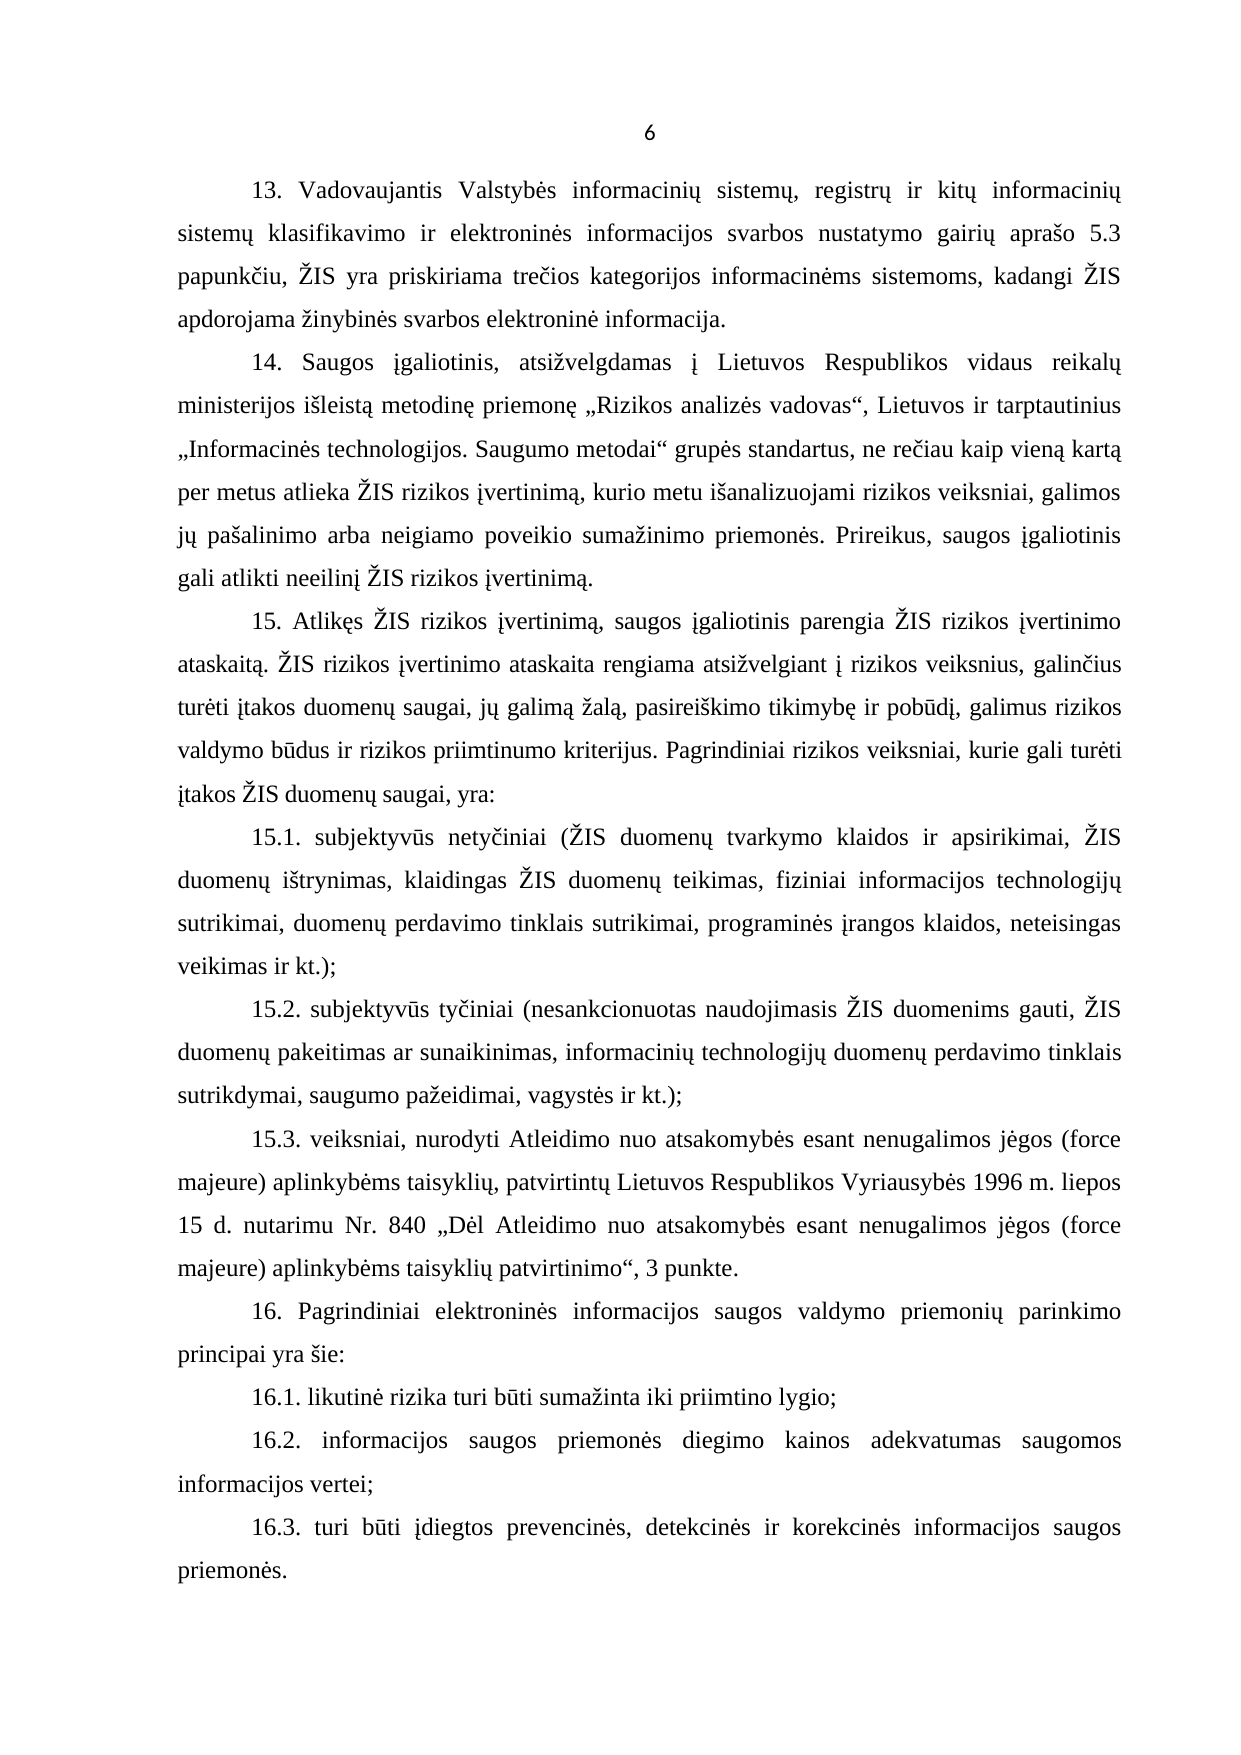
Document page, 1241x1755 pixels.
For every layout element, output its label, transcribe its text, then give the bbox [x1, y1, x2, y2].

text 15.3. veiksniai, nurodyti Atleidimo nuo atsakomybės esant nenugalimos jėgos (force majeure) aplinkybėms taisyklių, patvirtintų Lietuvos Respublikos Vyriausybės 1996 m. liepos 15 d. nutarimu Nr. 840 „Dėl Atleidimo nuo atsakomybės esant nenugalimos jėgos (force majeure) aplinkybėms taisyklių patvirtinimo“, 3 punkte. [177, 1124, 1122, 1282]
text 13. Vadovaujantis Valstybės informacinių sistemų, registrų ir kitų informacinių sistemų klasifikavimo ir elektroninės informacijos svarbos nustatymo gairių aprašo 5.3 papunkčiu, ŽIS yra priskiriama trečios kategorijos informacinėms sistemoms, kadangi ŽIS apdorojama žinybinės svarbos elektroninė informacija. [177, 175, 1122, 333]
text 15. Atlikęs ŽIS rizikos įvertinimą, saugos įgaliotinis parengia ŽIS rizikos įvertinimo ataskaitą. ŽIS rizikos įvertinimo ataskaita rengiama atsižvelgiant į rizikos veiksnius, galinčius turėti įtakos duomenų saugai, jų galimą žalą, pasireiškimo tikimybę ir pobūdį, galimus rizikos valdymo būdus ir rizikos priimtinumo kriterijus. Pagrindiniai rizikos veiksniai, kurie gali turėti įtakos ŽIS duomenų saugai, yra: [177, 606, 1122, 807]
text 16.1. likutinė rizika turi būti sumažinta iki priimtino lygio; [177, 1382, 1122, 1411]
text 16.3. turi būti įdiegtos prevencinės, detekcinės ir korekcinės informacijos saugos priemonės. [177, 1512, 1122, 1584]
text 16.2. informacijos saugos priemonės diegimo kainos adekvatumas saugomos informacijos vertei; [177, 1426, 1122, 1497]
text 16. Pagrindiniai elektroninės informacijos saugos valdymo priemonių parinkimo principai yra šie: [177, 1296, 1122, 1368]
text 14. Saugos įgaliotinis, atsižvelgdamas į Lietuvos Respublikos vidaus reikalų ministerijos išleistą metodinę priemonę „Rizikos analizės vadovas“, Lietuvos ir tarptautinius „Informacinės technologijos. Saugumo metodai“ grupės standartus, ne rečiau kaip vieną kartą per metus atlieka ŽIS rizikos įvertinimą, kurio metu išanalizuojami rizikos veiksniai, galimos jų pašalinimo arba neigiamo poveikio sumažinimo priemonės. Prireikus, saugos įgaliotinis gali atlikti neeilinį ŽIS rizikos įvertinimą. [177, 347, 1122, 592]
text 15.1. subjektyvūs netyčiniai (ŽIS duomenų tvarkymo klaidos ir apsirikimai, ŽIS duomenų ištrynimas, klaidingas ŽIS duomenų teikimas, fiziniai informacijos technologijų sutrikimai, duomenų perdavimo tinklais sutrikimai, programinės įrangos klaidos, neteisingas veikimas ir kt.); [177, 822, 1122, 980]
text 15.2. subjektyvūs tyčiniai (nesankcionuotas naudojimasis ŽIS duomenims gauti, ŽIS duomenų pakeitimas ar sunaikinimas, informacinių technologijų duomenų perdavimo tinklais sutrikdymai, saugumo pažeidimai, vagystės ir kt.); [177, 994, 1122, 1109]
